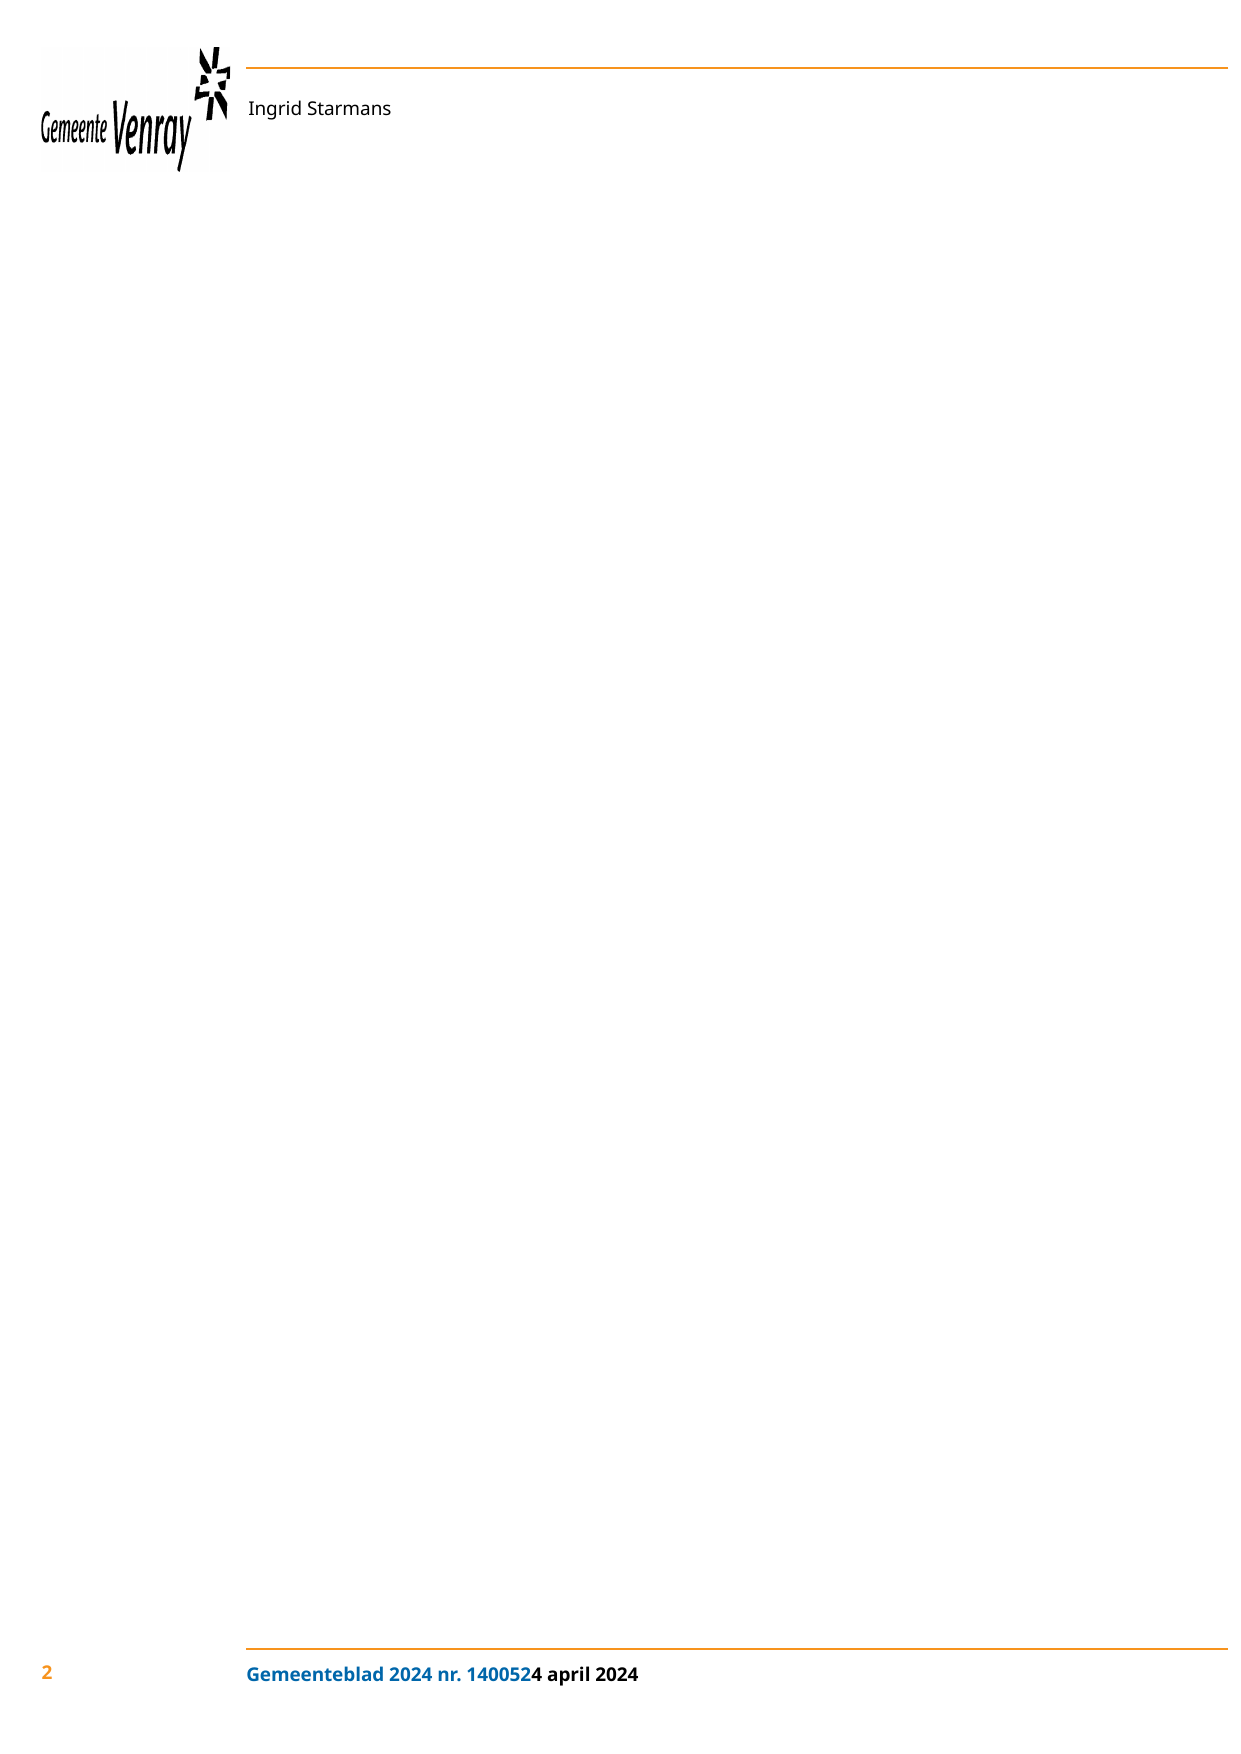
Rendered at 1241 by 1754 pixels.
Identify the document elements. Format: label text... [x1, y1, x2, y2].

picture [41, 47, 231, 172]
text Ingrid Starmans [248, 95, 1152, 121]
